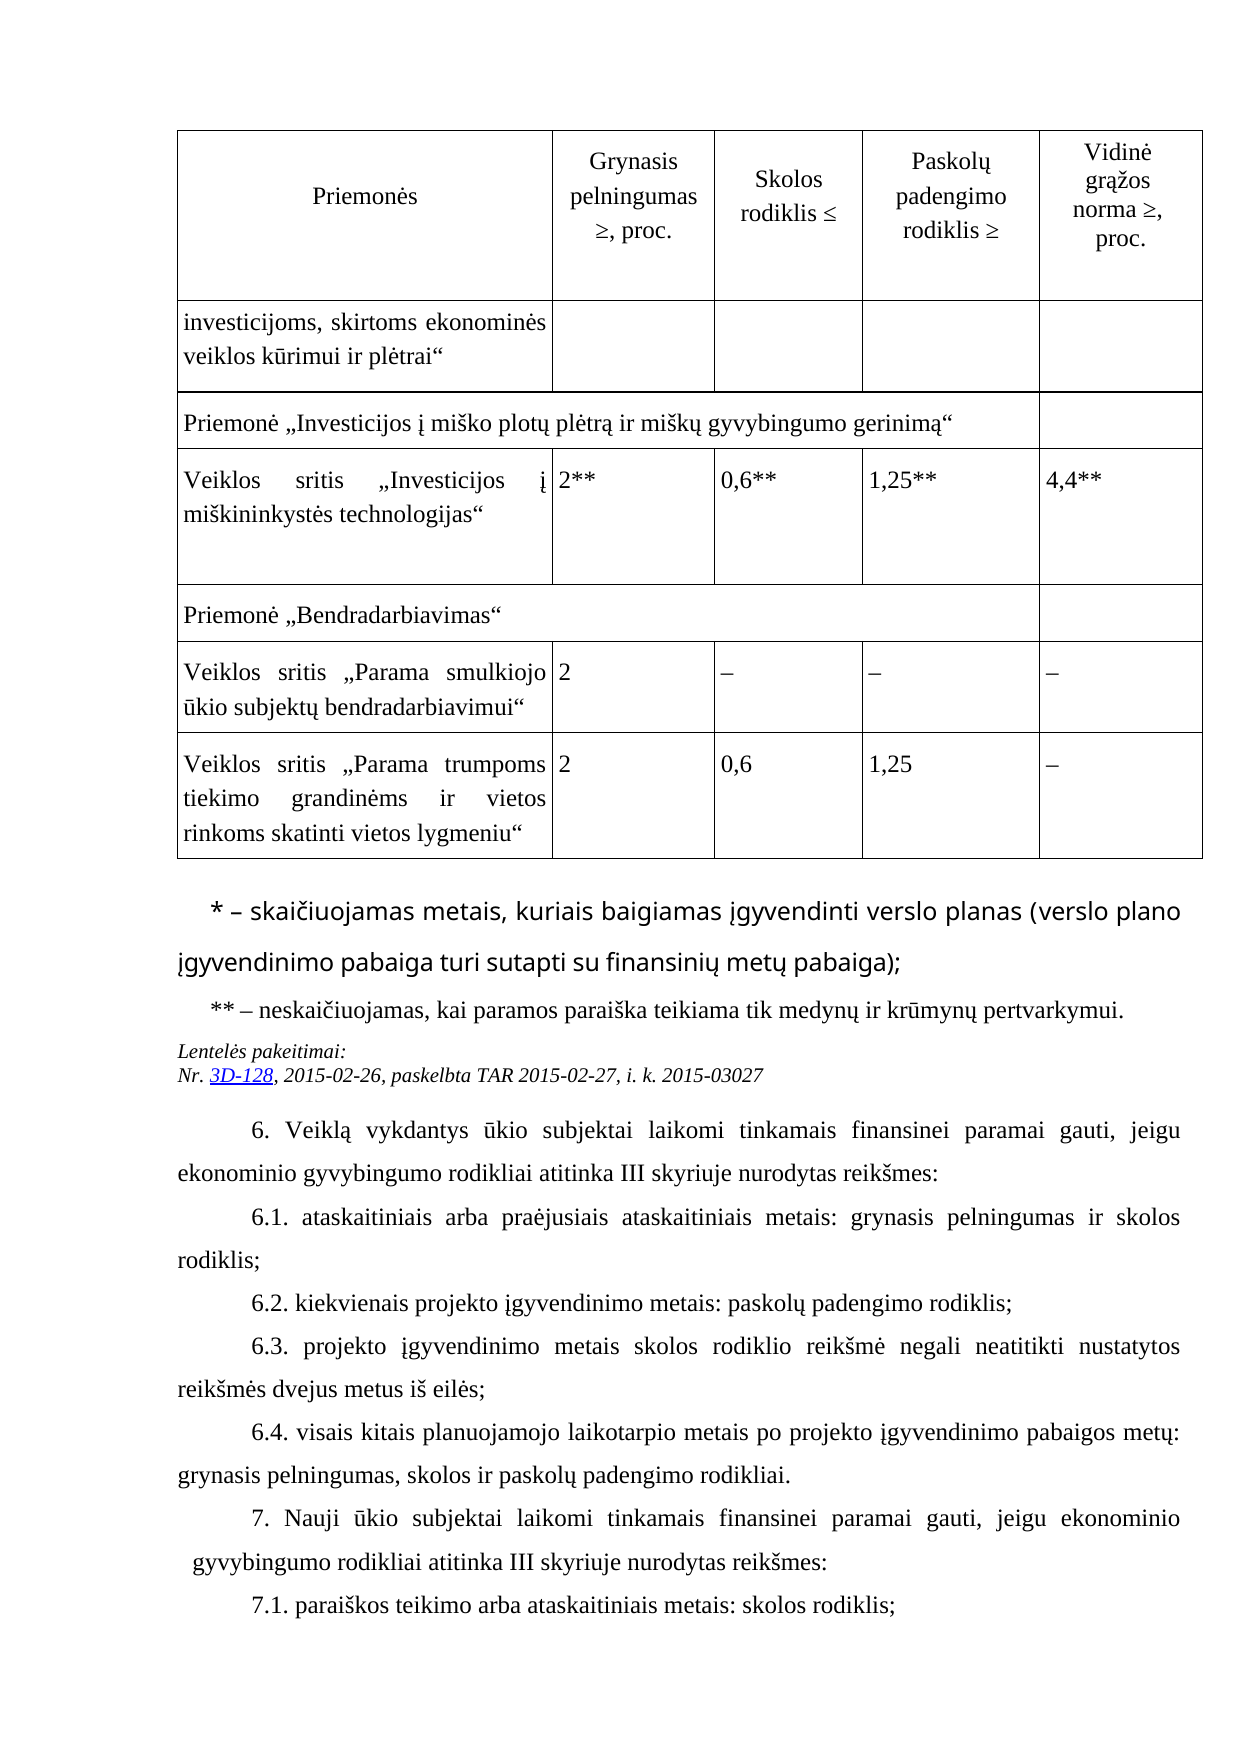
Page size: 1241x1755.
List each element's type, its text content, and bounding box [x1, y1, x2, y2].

table_cell 1,25 [863, 733, 1039, 858]
text 7.1. paraiškos teikimo arba ataskaitiniais metais: skolos rodiklis; [177, 1590, 1181, 1618]
table_cell – [715, 642, 862, 732]
text 7. Nauji ūkio subjektai laikomi tinkamais finansinei paramai gauti, jeigu ekonominio gyvybingumo rodikliai atitinka III skyriuje nurodytas reikšmes: [192, 1503, 1181, 1575]
table_cell Priemonė „Investicijos į miško plotų plėtrą ir miškų gyvybingumo gerinimą“ [178, 393, 1039, 448]
table_cell 1,25** [863, 449, 1039, 584]
table_cell 2 [553, 642, 714, 732]
table_cell – [863, 642, 1039, 732]
table_cell [1040, 393, 1202, 448]
text 6.4. visais kitais planuojamojo laikotarpio metais po projekto įgyvendinimo pabaigos metų: grynasis pelningumas, skolos ir paskolų padengimo rodikliai. [177, 1417, 1181, 1489]
text 6.3. projekto įgyvendinimo metais skolos rodiklio reikšmė negali neatitikti nustatytos reikšmės dvejus metus iš eilės; [177, 1331, 1181, 1403]
text 6. Veiklą vykdantys ūkio subjektai laikomi tinkamais finansinei paramai gauti, jeigu ekonominio gyvybingumo rodikliai atitinka III skyriuje nurodytas reikšmes: [177, 1115, 1181, 1187]
table_cell 0,6 [715, 733, 862, 858]
text 6.2. kiekvienais projekto įgyvendinimo metais: paskolų padengimo rodiklis; [177, 1288, 1181, 1317]
table_cell [1040, 585, 1202, 641]
table_cell [715, 301, 862, 391]
table_cell – [1040, 733, 1202, 858]
text ** – neskaičiuojamas, kai paramos paraiška teikiama tik medynų ir krūmynų pertvarkymui. [177, 995, 1181, 1024]
table_cell 4,4** [1040, 449, 1202, 584]
table_cell 2** [553, 449, 714, 584]
table_cell Veiklos sritis „Investicijos į miškininkystės technologijas“ [178, 449, 552, 584]
table_cell [863, 301, 1039, 391]
table_cell – [1040, 642, 1202, 732]
text * – skaičiuojamas metais, kuriais baigiamas įgyvendinti verslo planas (verslo plano įgyvendinimo pabaiga turi sutapti su finansinių metų pabaiga); [177, 893, 1181, 978]
table_cell 0,6** [715, 449, 862, 584]
table_cell [553, 301, 714, 391]
text Nr. 3D-128, 2015-02-26, paskelbta TAR 2015-02-27, i. k. 2015-03027 [177, 1063, 1181, 1087]
table_header Priemonės [178, 131, 552, 300]
table_cell [1040, 301, 1202, 391]
text 6.1. ataskaitiniais arba praėjusiais ataskaitiniais metais: grynasis pelningumas ir skolos rodiklis; [177, 1202, 1181, 1273]
table_header Grynasis pelningumas ≥, proc. [553, 131, 714, 300]
table_cell Veiklos sritis „Parama trumpoms tiekimo grandinėms ir vietos rinkoms skatinti vietos lygmeniu“ [178, 733, 552, 858]
text Lentelės pakeitimai: [177, 1038, 1181, 1063]
table_cell Priemonė „Bendradarbiavimas“ [178, 585, 1039, 641]
table_header Paskolų padengimo rodiklis ≥ [863, 131, 1039, 300]
table_cell Veiklos sritis „Parama smulkiojo ūkio subjektų bendradarbiavimui“ [178, 642, 552, 732]
table_cell investicijoms, skirtoms ekonominės veiklos kūrimui ir plėtrai“ [178, 301, 552, 391]
table_header Skolos rodiklis ≤ [715, 131, 862, 300]
table_header Vidinė grąžos norma ≥, proc. [1040, 131, 1202, 300]
table_cell 2 [553, 733, 714, 858]
